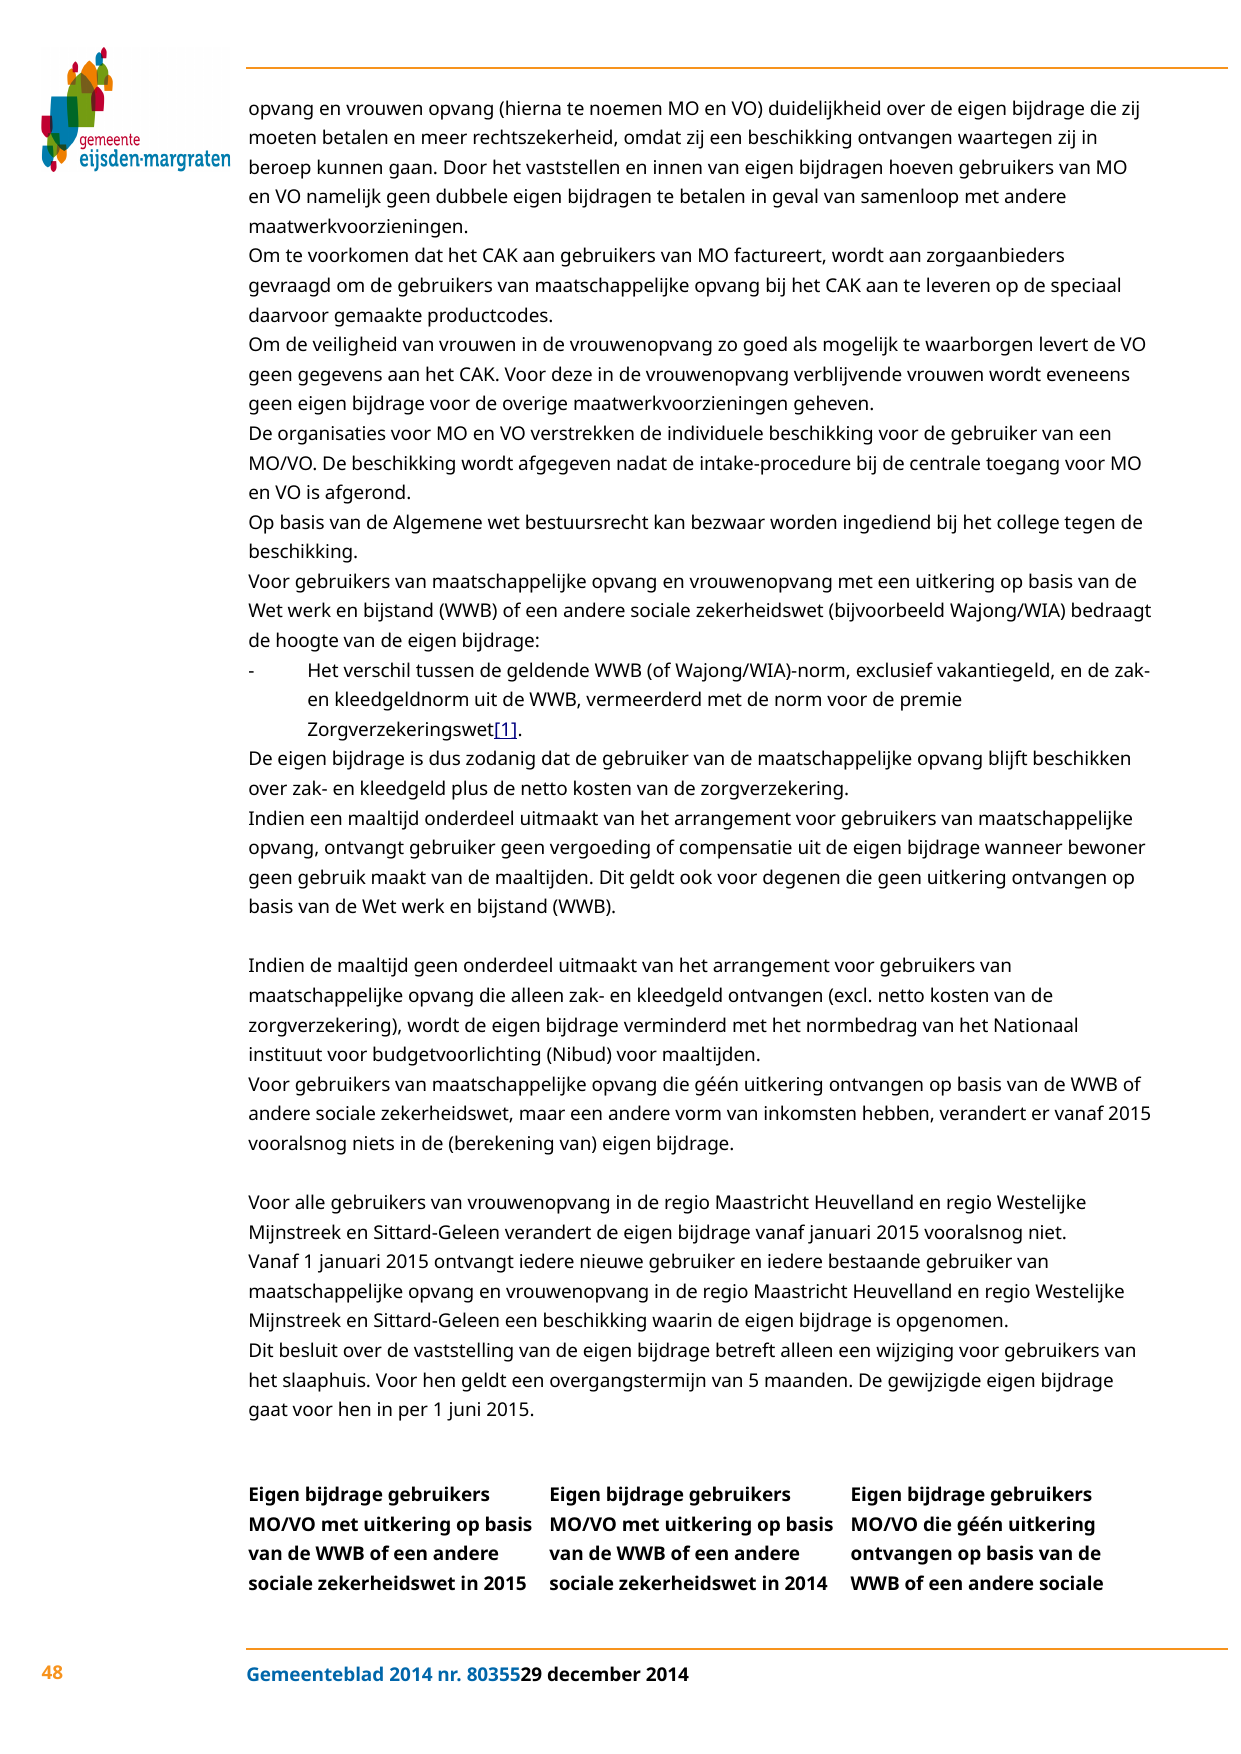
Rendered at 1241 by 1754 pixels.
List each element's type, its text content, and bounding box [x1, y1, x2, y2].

picture [41, 47, 231, 172]
text Voor alle gebruikers van vrouwenopvang in de regio Maastricht Heuvelland en regio Westelijke Mijnstreek en Sittard-Geleen verandert de eigen bijdrage vanaf januari 2015 vooralsnog niet. [248, 1189, 1152, 1245]
table_header Eigen bijdrage gebruikers MO/VO die géén uitkering ontvangen op basis van de WWB of een andere sociale [850, 1481, 1152, 1596]
text Om de veiligheid van vrouwen in de vrouwenopvang zo goed als mogelijk te waarborgen levert de VO geen gegevens aan het CAK. Voor deze in de vrouwenopvang verblijvende vrouwen wordt eveneens geen eigen bijdrage voor de overige maatwerkvoorzieningen geheven. [248, 331, 1152, 416]
text Om te voorkomen dat het CAK aan gebruikers van MO factureert, wordt aan zorgaanbieders gevraagd om de gebruikers van maatschappelijke opvang bij het CAK aan te leveren op de speciaal daarvoor gemaakte productcodes. [248, 243, 1152, 328]
text De organisaties voor MO en VO verstrekken de individuele beschikking voor de gebruiker van een MO/VO. De beschikking wordt afgegeven nadat de intake-procedure bij de centrale toegang voor MO en VO is afgerond. [248, 420, 1152, 505]
text Dit besluit over de vaststelling van de eigen bijdrage betreft alleen een wijziging voor gebruikers van het slaaphuis. Voor hen geldt een overgangstermijn van 5 maanden. De gewijzigde eigen bijdrage gaat voor hen in per 1 juni 2015. [248, 1337, 1152, 1422]
table_header Eigen bijdrage gebruikers MO/VO met uitkering op basis van de WWB of een andere sociale zekerheidswet in 2014 [549, 1481, 850, 1596]
table_header Eigen bijdrage gebruikers MO/VO met uitkering op basis van de WWB of een andere sociale zekerheidswet in 2015 [248, 1481, 549, 1596]
text De eigen bijdrage is dus zodanig dat de gebruiker van de maatschappelijke opvang blijft beschikken over zak- en kleedgeld plus de netto kosten van de zorgverzekering. [248, 746, 1152, 801]
text opvang en vrouwen opvang (hierna te noemen MO en VO) duidelijkheid over de eigen bijdrage die zij moeten betalen en meer rechtszekerheid, omdat zij een beschikking ontvangen waartegen zij in beroep kunnen gaan. Door het vaststellen en innen van eigen bijdragen hoeven gebruikers van MO en VO namelijk geen dubbele eigen bijdragen te betalen in geval van samenloop met andere maatwerkvoorzieningen. [248, 95, 1152, 239]
text Voor gebruikers van maatschappelijke opvang die géén uitkering ontvangen op basis van de WWB of andere sociale zekerheidswet, maar een andere vorm van inkomsten hebben, verandert er vanaf 2015 vooralsnog niets in de (berekening van) eigen bijdrage. [248, 1071, 1152, 1156]
text Op basis van de Algemene wet bestuursrecht kan bezwaar worden ingediend bij het college tegen de beschikking. [248, 509, 1152, 564]
text Indien de maaltijd geen onderdeel uitmaakt van het arrangement voor gebruikers van maatschappelijke opvang die alleen zak- en kleedgeld ontvangen (excl. netto kosten van de zorgverzekering), wordt de eigen bijdrage verminderd met het normbedrag van het Nationaal instituut voor budgetvoorlichting (Nibud) voor maaltijden. [248, 953, 1152, 1067]
text Voor gebruikers van maatschappelijke opvang en vrouwenopvang met een uitkering op basis van de Wet werk en bijstand (WWB) of een andere sociale zekerheidswet (bijvoorbeeld Wajong/WIA) bedraagt de hoogte van de eigen bijdrage: [248, 568, 1152, 653]
list Het verschil tussen de geldende WWB (of Wajong/WIA)-norm, exclusief vakantiegeld, en de zak- en kleedgeldnorm uit de WWB, vermeerderd met de norm voor de premie Zorgverzekeringswet[1]. [248, 657, 1152, 742]
text Vanaf 1 januari 2015 ontvangt iedere nieuwe gebruiker en iedere bestaande gebruiker van maatschappelijke opvang en vrouwenopvang in de regio Maastricht Heuvelland en regio Westelijke Mijnstreek en Sittard-Geleen een beschikking waarin de eigen bijdrage is opgenomen. [248, 1248, 1152, 1333]
text Indien een maaltijd onderdeel uitmaakt van het arrangement voor gebruikers van maatschappelijke opvang, ontvangt gebruiker geen vergoeding of compensatie uit de eigen bijdrage wanneer bewoner geen gebruik maakt van de maaltijden. Dit geldt ook voor degenen die geen uitkering ontvangen op basis van de Wet werk en bijstand (WWB). [248, 805, 1152, 919]
